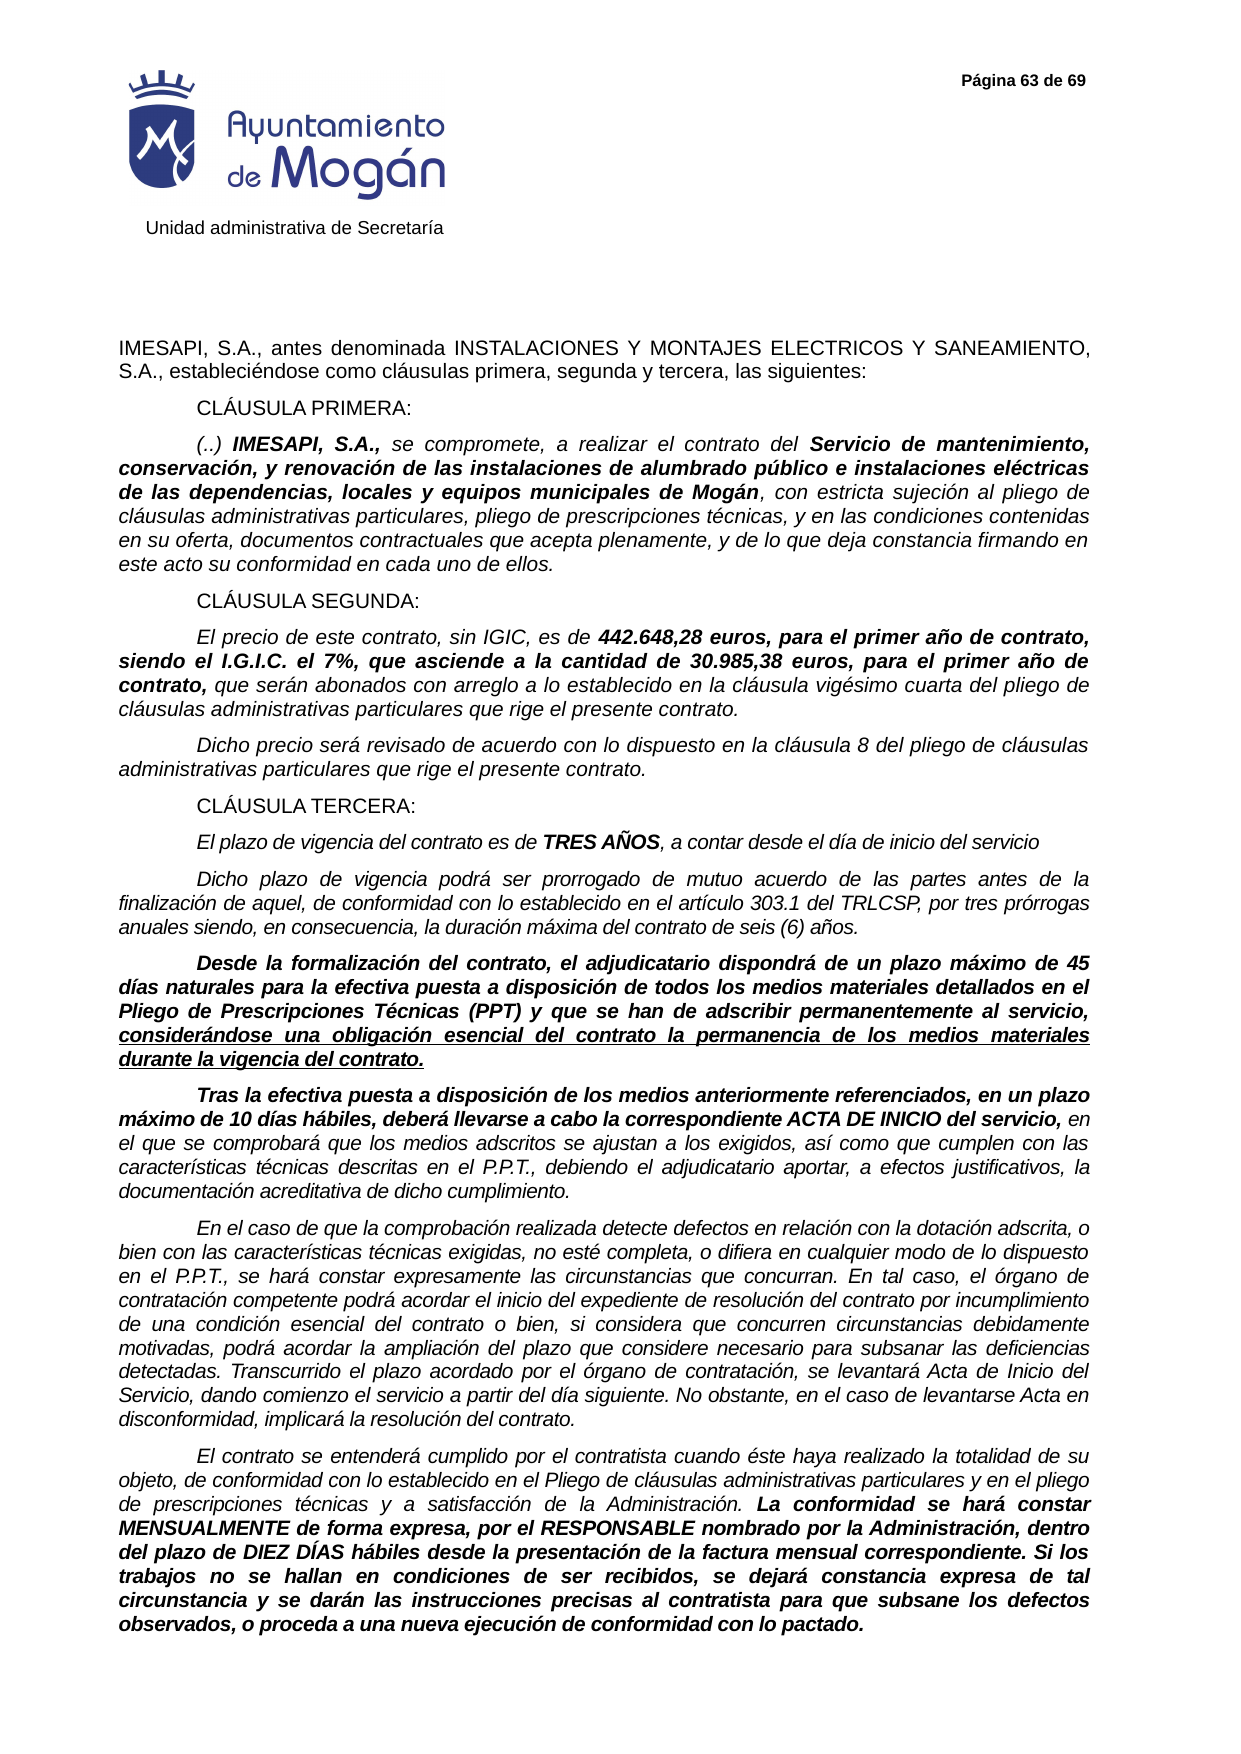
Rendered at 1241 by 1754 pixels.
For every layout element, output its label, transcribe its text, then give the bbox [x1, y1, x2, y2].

text CLÁUSULA TERCERA: [118, 794, 1092, 818]
text Dicho plazo de vigencia podrá ser prorrogado de mutuo acuerdo de las partes antes de la finalización de aquel, de conformidad con lo establecido en el artículo 303.1 del TRLCSP, por tres prórrogas anuales siendo, en consecuencia, la duración máxima del contrato de seis (6) años. [118, 867, 1092, 938]
text El precio de este contrato, sin IGIC, es de 442.648,28 euros, para el primer año de contrato, siendo el I.G.I.C. el 7%, que asciende a la cantidad de 30.985,38 euros, para el primer año de contrato, que serán abonados con arreglo a lo establecido en la cláusula vigésimo cuarta del pliego de cláusulas administrativas particulares que rige el presente contrato. [118, 625, 1092, 721]
text Dicho precio será revisado de acuerdo con lo dispuesto en la cláusula 8 del pliego de cláusulas administrativas particulares que rige el presente contrato. [118, 733, 1092, 781]
text Desde la formalización del contrato, el adjudicatario dispondrá de un plazo máximo de 45 días naturales para la efectiva puesta a disposición de todos los medios materiales detallados en el Pliego de Prescripciones Técnicas (PPT) y que se han de adscribir permanentemente al servicio, considerándose una obligación esencial del contrato la permanencia de los medios materiales durante la vigencia del contrato. [118, 951, 1092, 1071]
text IMESAPI, S.A., antes denominada INSTALACIONES Y MONTAJES ELECTRICOS Y SANEAMIENTO, S.A., estableciéndose como cláusulas primera, segunda y tercera, las siguientes: [118, 335, 1092, 383]
text (..) IMESAPI, S.A., se compromete, a realizar el contrato del Servicio de mantenimiento, conservación, y renovación de las instalaciones de alumbrado público e instalaciones eléctricas de las dependencias, locales y equipos municipales de Mogán, con estricta sujeción al pliego de cláusulas administrativas particulares, pliego de prescripciones técnicas, y en las condiciones contenidas en su oferta, documentos contractuales que acepta plenamente, y de lo que deja constancia firmando en este acto su conformidad en cada uno de ellos. [118, 432, 1092, 576]
text CLÁUSULA SEGUNDA: [118, 588, 1092, 612]
picture [128, 70, 445, 206]
text El contrato se entenderá cumplido por el contratista cuando éste haya realizado la totalidad de su objeto, de conformidad con lo establecido en el Pliego de cláusulas administrativas particulares y en el pliego de prescripciones técnicas y a satisfacción de la Administración. La conformidad se hará constar MENSUALMENTE de forma expresa, por el RESPONSABLE nombrado por la Administración, dentro del plazo de DIEZ DÍAS hábiles desde la presentación de la factura mensual correspondiente. Si los trabajos no se hallan en condiciones de ser recibidos, se dejará constancia expresa de tal circunstancia y se darán las instrucciones precisas al contratista para que subsane los defectos observados, o proceda a una nueva ejecución de conformidad con lo pactado. [118, 1444, 1092, 1635]
text El plazo de vigencia del contrato es de TRES AÑOS, a contar desde el día de inicio del servicio [118, 830, 1092, 854]
text CLÁUSULA PRIMERA: [118, 396, 1092, 420]
text Tras la efectiva puesta a disposición de los medios anteriormente referenciados, en un plazo máximo de 10 días hábiles, deberá llevarse a cabo la correspondiente ACTA DE INICIO del servicio, en el que se comprobará que los medios adscritos se ajustan a los exigidos, así como que cumplen con las características técnicas descritas en el P.P.T., debiendo el adjudicatario aportar, a efectos justificativos, la documentación acreditativa de dicho cumplimiento. [118, 1083, 1092, 1203]
text En el caso de que la comprobación realizada detecte defectos en relación con la dotación adscrita, o bien con las características técnicas exigidas, no esté completa, o difiera en cualquier modo de lo dispuesto en el P.P.T., se hará constar expresamente las circunstancias que concurran. En tal caso, el órgano de contratación competente podrá acordar el inicio del expediente de resolución del contrato por incumplimiento de una condición esencial del contrato o bien, si considera que concurren circunstancias debidamente motivadas, podrá acordar la ampliación del plazo que considere necesario para subsanar las deficiencias detectadas. Transcurrido el plazo acordado por el órgano de contratación, se levantará Acta de Inicio del Servicio, dando comienzo el servicio a partir del día siguiente. No obstante, en el caso de levantarse Acta en disconformidad, implicará la resolución del contrato. [118, 1216, 1092, 1431]
